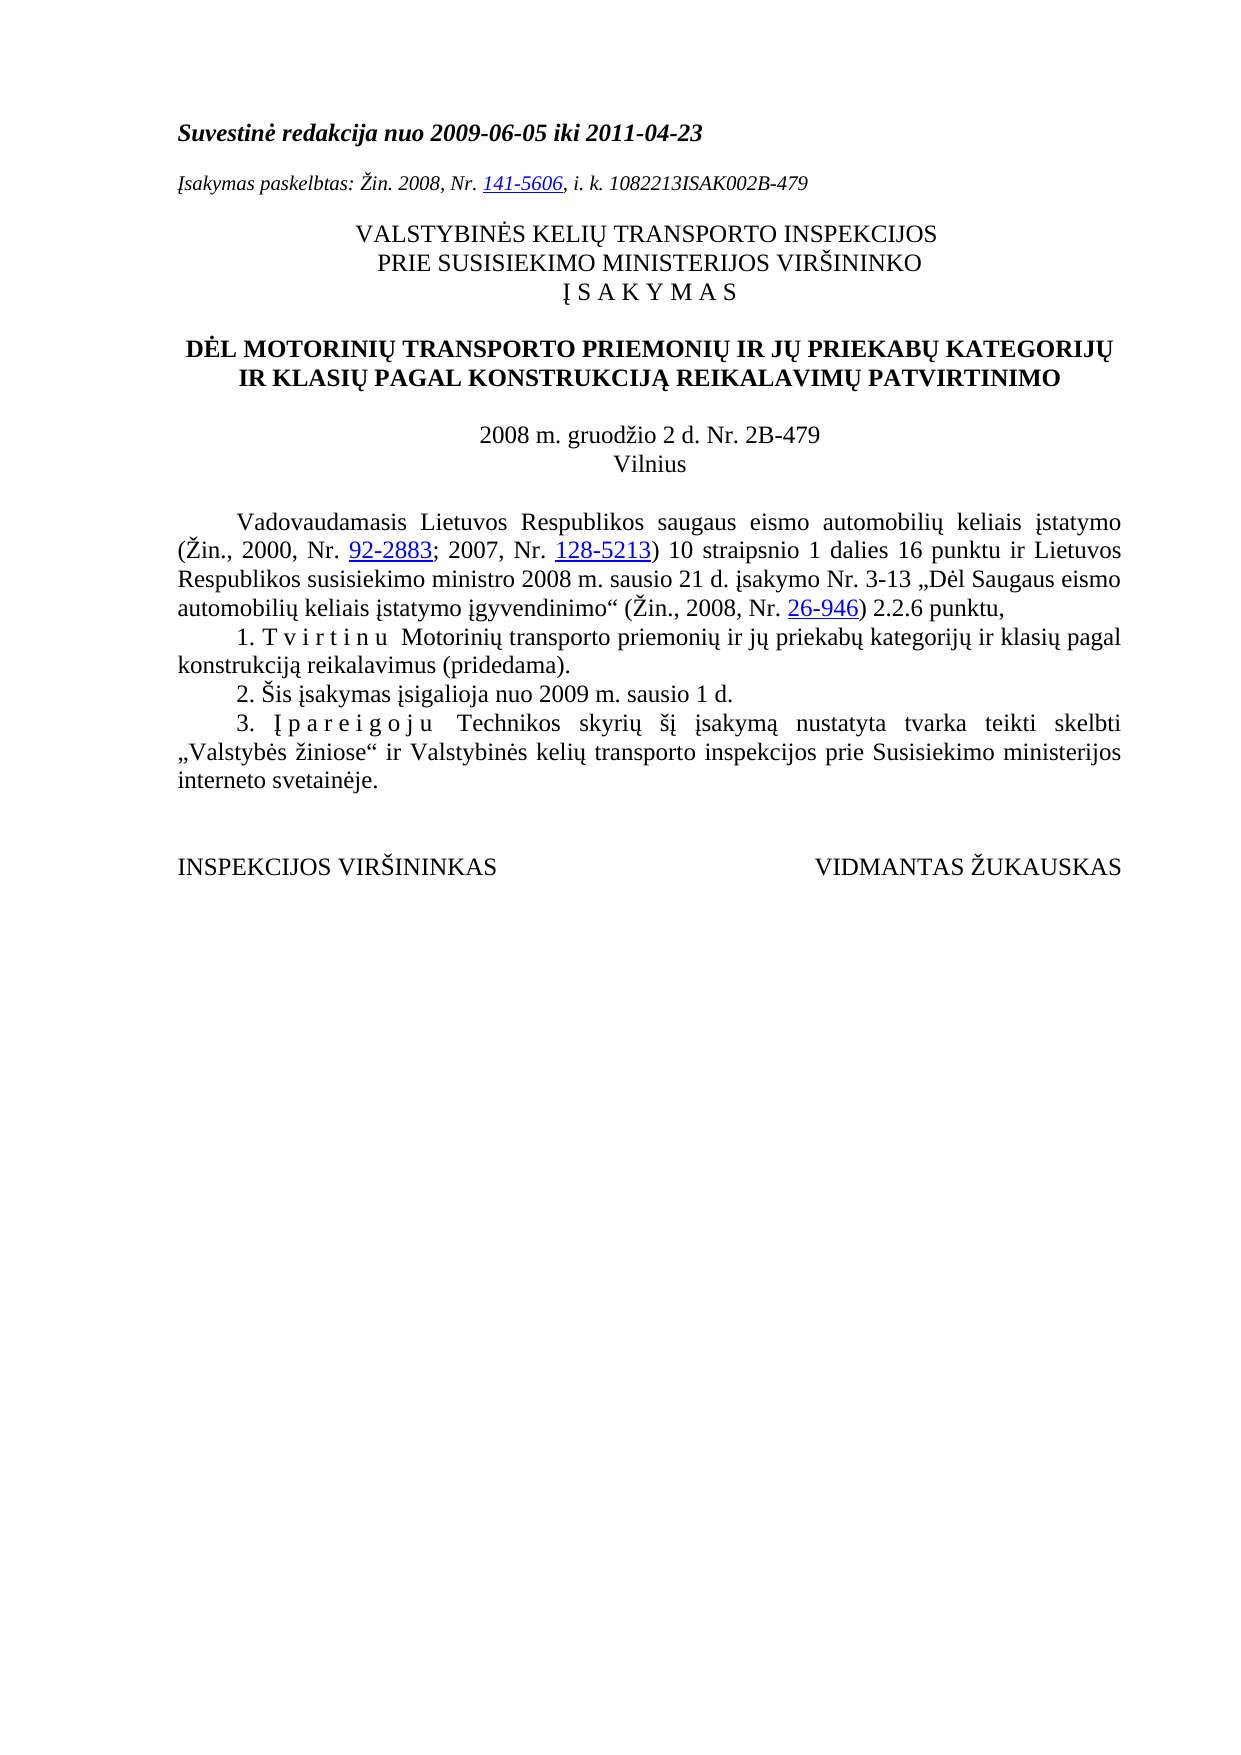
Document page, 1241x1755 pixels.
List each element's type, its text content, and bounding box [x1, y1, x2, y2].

text Vadovaudamasis Lietuvos Respublikos saugaus eismo automobilių keliais įstatymo (Žin., 2000, Nr. 92-2883; 2007, Nr. 128-5213) 10 straipsnio 1 dalies 16 punktu ir Lietuvos Respublikos susisiekimo ministro 2008 m. sausio 21 d. įsakymo Nr. 3-13 „Dėl Saugaus eismo automobilių keliais įstatymo įgyvendinimo“ (Žin., 2008, Nr. 26-946) 2.2.6 punktu, [177, 507, 1122, 622]
text PRIE SUSISIEKIMO MINISTERIJOS VIRŠININKO [177, 248, 1122, 277]
text 1. Tvirtinu Motorinių transporto priemonių ir jų priekabų kategorijų ir klasių pagal konstrukciją reikalavimus (pridedama). [177, 622, 1122, 679]
text 3. Įpareigoju Technikos skyrių šį įsakymą nustatyta tvarka teikti skelbti „Valstybės žiniose“ ir Valstybinės kelių transporto inspekcijos prie Susisiekimo ministerijos interneto svetainėje. [177, 708, 1122, 794]
text ĮSAKYMAS [177, 277, 1122, 305]
text INSPEKCIJOS VIRŠININKAS VIDMANTAS ŽUKAUSKAS [177, 852, 1122, 880]
text 2008 m. gruodžio 2 d. Nr. 2B-479 [177, 420, 1122, 449]
text 2. Šis įsakymas įsigalioja nuo 2009 m. sausio 1 d. [177, 679, 1122, 708]
text VALSTYBINĖS KELIŲ TRANSPORTO INSPEKCIJOS [177, 219, 1122, 248]
text DĖL MOTORINIŲ TRANSPORTO PRIEMONIŲ IR JŲ PRIEKABŲ KATEGORIJŲ IR KLASIŲ PAGAL KONSTRUKCIJĄ REIKALAVIMŲ PATVIRTINIMO [177, 334, 1122, 392]
text Suvestinė redakcija nuo 2009-06-05 iki 2011-04-23 [177, 118, 1122, 147]
text Įsakymas paskelbtas: Žin. 2008, Nr. 141-5606, i. k. 1082213ISAK002B-479 [177, 171, 1122, 195]
text Vilnius [177, 449, 1122, 478]
